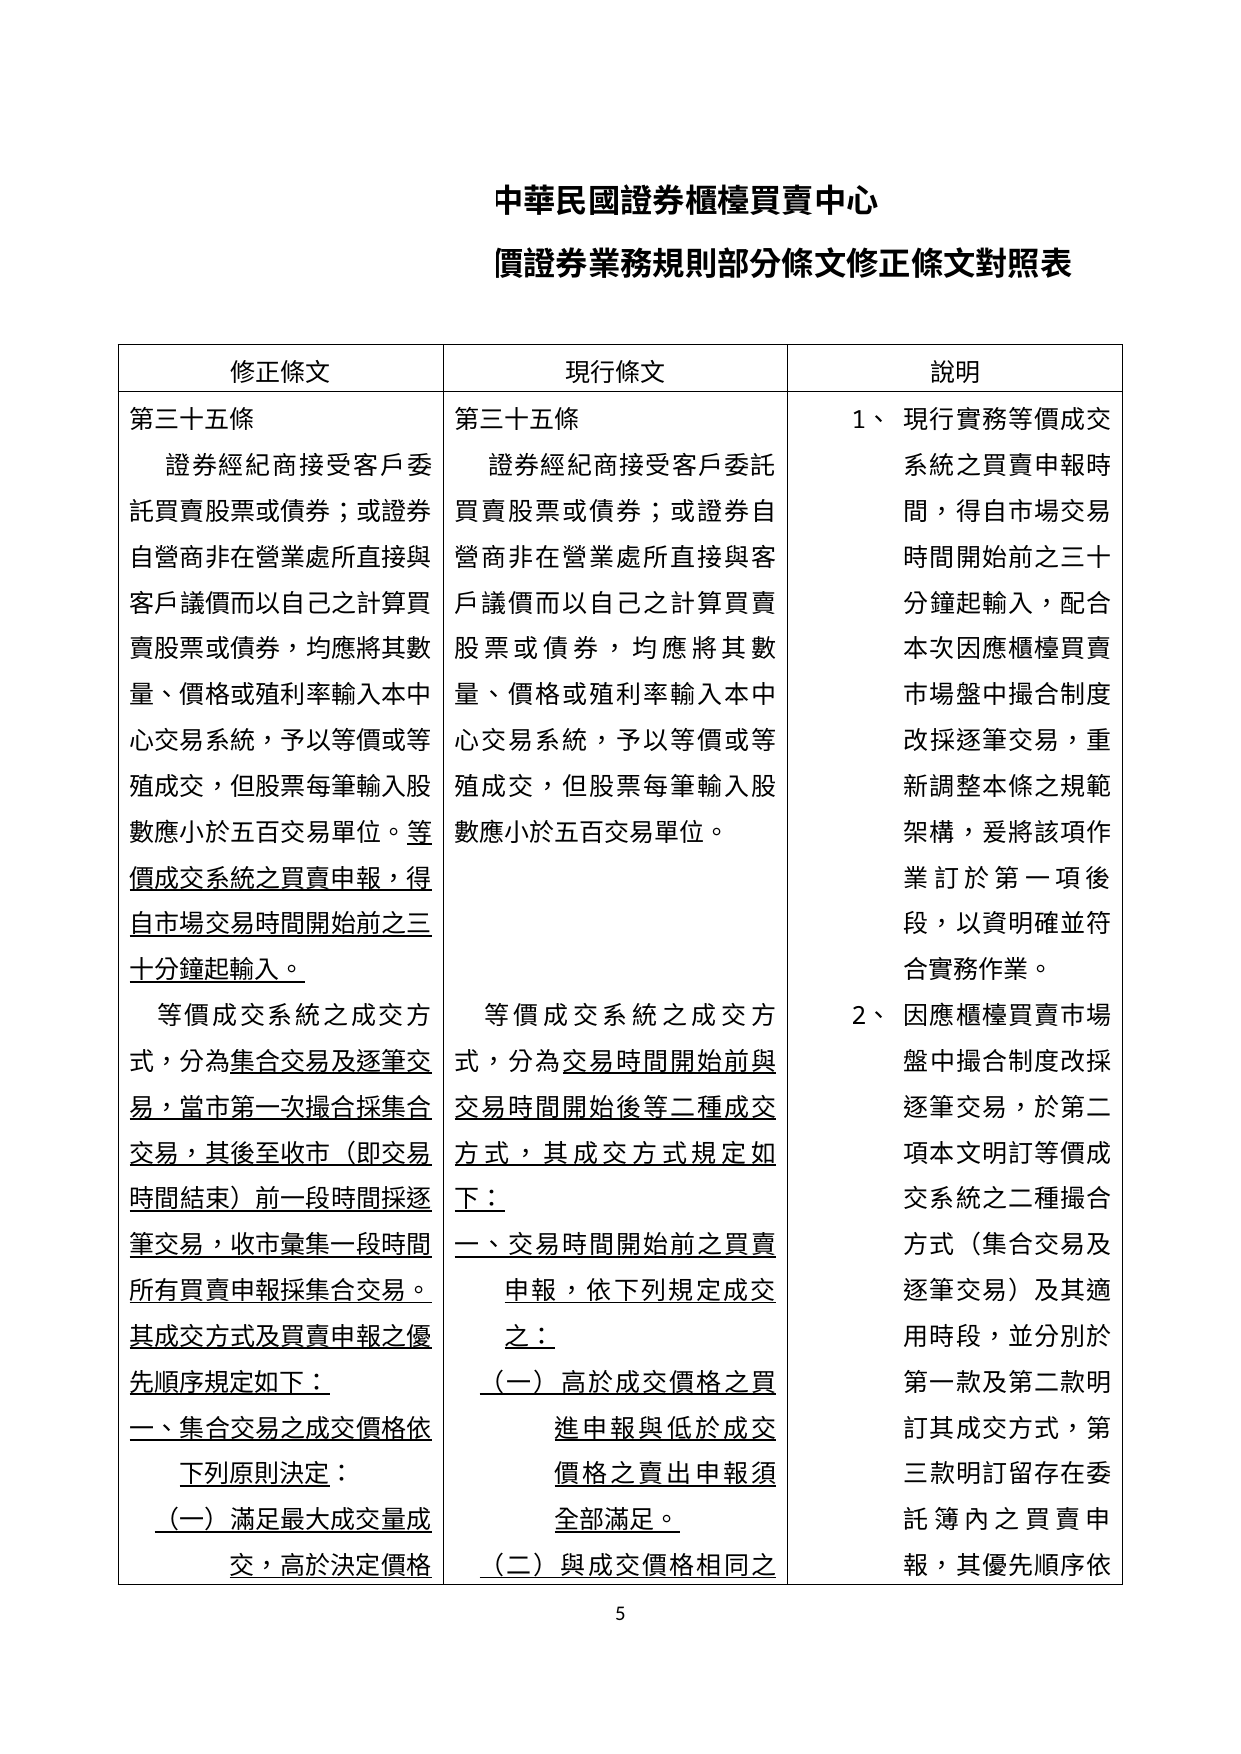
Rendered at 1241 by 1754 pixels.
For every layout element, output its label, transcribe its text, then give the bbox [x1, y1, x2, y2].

table_cell 第三十五條 證券經紀商接受客戶委託買賣股票或債券；或證券自營商非在營業處所直接與客戶議價而以自己之計算買賣股票或債券，均應將其數量、價格或殖利率輸入本中心交易系統，予以等價或等殖成交，但股票每筆輸入股數應小於五百交易單位。 等價成交系統之成交方式，分為交易時間開始前與交易時間開始後等二種成交方式，其成交方式規定如下： 一、交易時間開始前之買賣申報，依下列規定成交之： （一）高於成交價格之買進申報與低於成交價格之賣出申報須全部滿足。 （二）與成交價格相同之 [444, 392, 787, 1584]
table_header 說明 [788, 345, 1122, 391]
table_header 現行條文 [444, 345, 787, 391]
table_cell 現行實務等價成交系統之買賣申報時間，得自市場交易時間開始前之三十分鐘起輸入，配合本次因應櫃檯買賣巿場盤中撮合制度改採逐筆交易，重新調整本條之規範架構，爰將該項作業訂於第一項後段，以資明確並符合實務作業。 因應櫃檯買賣巿場盤中撮合制度改採逐筆交易，於第二項本文明訂等價成交系統之二種撮合方式（集合交易及逐筆交易）及其適用時段，並分別於第一款及第二款明訂其成交方式，第三款明訂留存在委託簿內之買賣申報，其優先順序依 [788, 392, 1122, 1584]
text 證券商營業處所買賣有價證券業務規則部分條文修正條文對照表 [118, 219, 1122, 282]
text 財團法人中華民國證券櫃檯買賣中心 [107, 50, 1122, 281]
table_cell 第三十五條 證券經紀商接受客戶委託買賣股票或債券；或證券自營商非在營業處所直接與客戶議價而以自己之計算買賣股票或債券，均應將其數量、價格或殖利率輸入本中心交易系統，予以等價或等殖成交，但股票每筆輸入股數應小於五百交易單位。等價成交系統之買賣申報，得自市場交易時間開始前之三十分鐘起輸入。 等價成交系統之成交方式，分為集合交易及逐筆交易，當市第一次撮合採集合交易，其後至收市（即交易時間結束）前一段時間採逐筆交易，收市彙集一段時間所有買賣申報採集合交易。其成交方式及買賣申報之優先順序規定如下： 一、集合交易之成交價格依下列原則決定： （一）滿足最大成交量成交，高於決定價格 [119, 392, 443, 1584]
table_header 修正條文 [119, 345, 443, 391]
